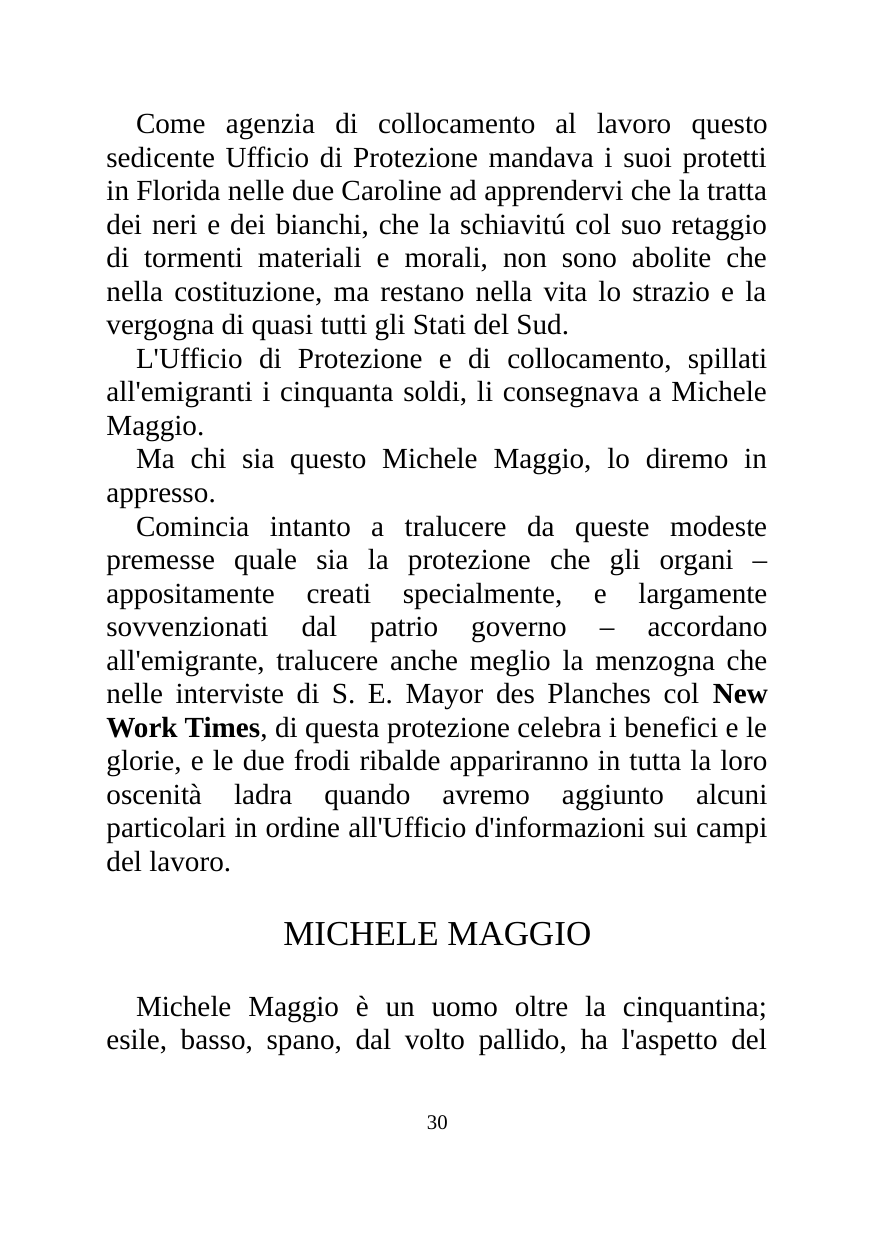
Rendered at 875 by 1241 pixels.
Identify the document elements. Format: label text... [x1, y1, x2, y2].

text Michele Maggio è un uomo oltre la cinquantina; esile, basso, spano, dal volto pallido, ha l'aspetto del [106, 989, 768, 1056]
text Comincia intanto a tralucere da queste modeste premesse quale sia la protezione che gli organi – appositamente creati specialmente, e largamente sovvenzionati dal patrio governo – accordano all'emigrante, tralucere anche meglio la menzogna che nelle interviste di S. E. Mayor des Planches col New Work Times, di questa protezione celebra i benefici e le glorie, e le due frodi ribalde appariranno in tutta la loro oscenità ladra quando avremo aggiunto alcuni particolari in ordine all'Ufficio d'informazioni sui campi del lavoro. [106, 509, 768, 878]
text Come agenzia di collocamento al lavoro questo sedicente Ufficio di Protezione mandava i suoi protetti in Florida nelle due Caroline ad apprendervi che la tratta dei neri e dei bianchi, che la schiavitú col suo retaggio di tormenti materiali e morali, non sono abolite che nella costituzione, ma restano nella vita lo strazio e la vergogna di quasi tutti gli Stati del Sud. [106, 106, 768, 341]
text L'Ufficio di Protezione e di collocamento, spillati all'emigranti i cinquanta soldi, li consegnava a Michele Maggio. [106, 341, 768, 442]
subtitle MICHELE MAGGIO [106, 913, 768, 953]
text Ma chi sia questo Michele Maggio, lo diremo in appresso. [106, 442, 768, 509]
